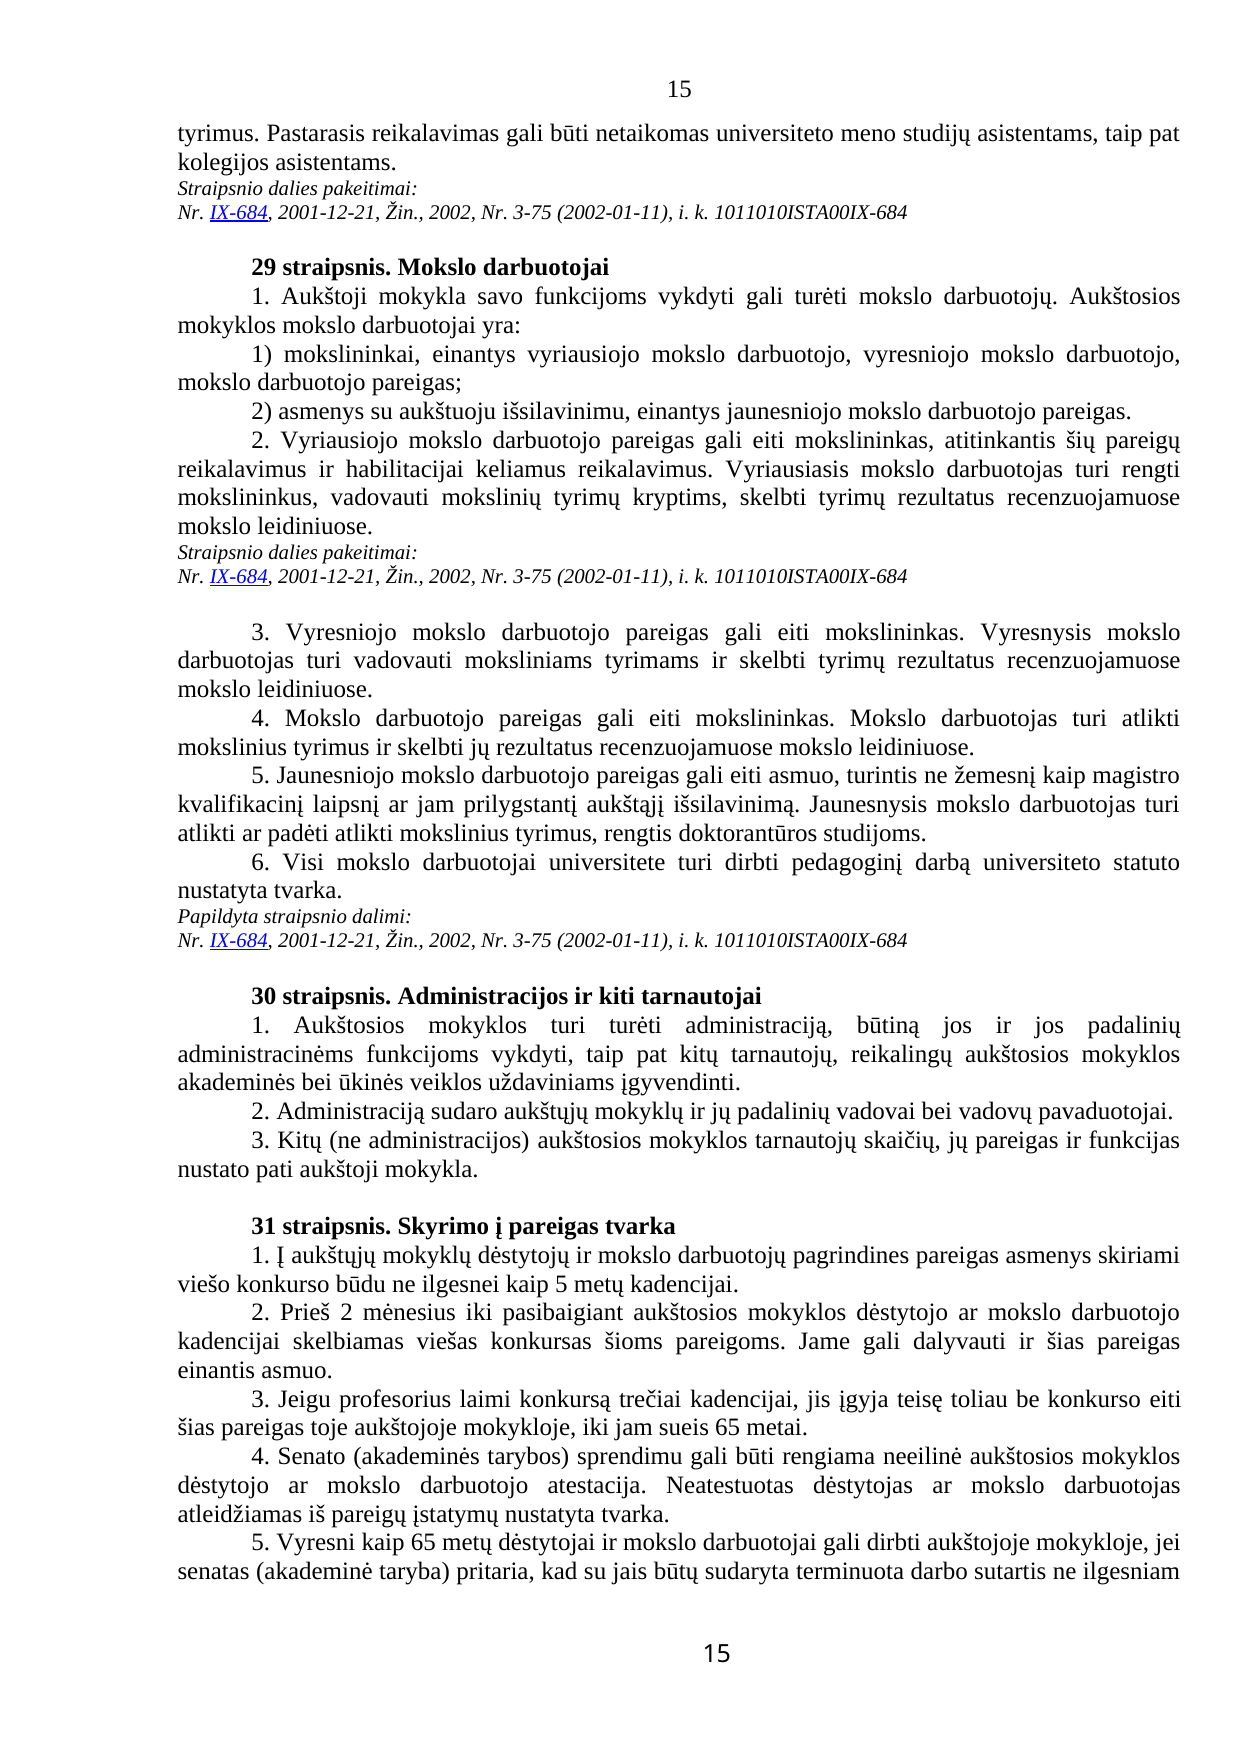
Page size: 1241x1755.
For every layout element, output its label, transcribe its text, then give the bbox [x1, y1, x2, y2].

text 5. Vyresni kaip 65 metų dėstytojai ir mokslo darbuotojai gali dirbti aukštojoje mokykloje, jei senatas (akademinė taryba) pritaria, kad su jais būtų sudaryta terminuota darbo sutartis ne ilgesniam [177, 1527, 1181, 1585]
text tyrimus. Pastarasis reikalavimas gali būti netaikomas universiteto meno studijų asistentams, taip pat kolegijos asistentams. [177, 118, 1181, 176]
text 1. Aukštoji mokykla savo funkcijoms vykdyti gali turėti mokslo darbuotojų. Aukštosios mokyklos mokslo darbuotojai yra: [177, 281, 1181, 339]
text 2. Prieš 2 mėnesius iki pasibaigiant aukštosios mokyklos dėstytojo ar mokslo darbuotojo kadencijai skelbiamas viešas konkursas šioms pareigoms. Jame gali dalyvauti ir šias pareigas einantis asmuo. [177, 1297, 1181, 1384]
text 2. Administraciją sudaro aukštųjų mokyklų ir jų padalinių vadovai bei vadovų pavaduotojai. [177, 1096, 1181, 1125]
text Nr. IX-684, 2001-12-21, Žin., 2002, Nr. 3-75 (2002-01-11), i. k. 1011010ISTA00IX-684 [177, 928, 1181, 952]
text 4. Senato (akademinės tarybos) sprendimu gali būti rengiama neeilinė aukštosios mokyklos dėstytojo ar mokslo darbuotojo atestacija. Neatestuotas dėstytojas ar mokslo darbuotojas atleidžiamas iš pareigų įstatymų nustatyta tvarka. [177, 1441, 1181, 1527]
text 3. Kitų (ne administracijos) aukštosios mokyklos tarnautojų skaičių, jų pareigas ir funkcijas nustato pati aukštoji mokykla. [177, 1125, 1181, 1182]
text 2) asmenys su aukštuoju išsilavinimu, einantys jaunesniojo mokslo darbuotojo pareigas. [177, 396, 1181, 425]
text Nr. IX-684, 2001-12-21, Žin., 2002, Nr. 3-75 (2002-01-11), i. k. 1011010ISTA00IX-684 [177, 200, 1181, 224]
text Straipsnio dalies pakeitimai: [177, 176, 1181, 200]
text 4. Mokslo darbuotojo pareigas gali eiti mokslininkas. Mokslo darbuotojas turi atlikti mokslinius tyrimus ir skelbti jų rezultatus recenzuojamuose mokslo leidiniuose. [177, 703, 1181, 761]
text 30 straipsnis. Administracijos ir kiti tarnautojai [177, 981, 1181, 1010]
text 6. Visi mokslo darbuotojai universitete turi dirbti pedagoginį darbą universiteto statuto nustatyta tvarka. [177, 847, 1181, 904]
text Papildyta straipsnio dalimi: [177, 904, 1181, 928]
text 2. Vyriausiojo mokslo darbuotojo pareigas gali eiti mokslininkas, atitinkantis šių pareigų reikalavimus ir habilitacijai keliamus reikalavimus. Vyriausiasis mokslo darbuotojas turi rengti mokslininkus, vadovauti mokslinių tyrimų kryptims, skelbti tyrimų rezultatus recenzuojamuose mokslo leidiniuose. [177, 425, 1181, 540]
text Straipsnio dalies pakeitimai: [177, 540, 1181, 564]
text 3. Jeigu profesorius laimi konkursą trečiai kadencijai, jis įgyja teisę toliau be konkurso eiti šias pareigas toje aukštojoje mokykloje, iki jam sueis 65 metai. [177, 1384, 1181, 1441]
text 29 straipsnis. Mokslo darbuotojai [177, 252, 1181, 281]
text Nr. IX-684, 2001-12-21, Žin., 2002, Nr. 3-75 (2002-01-11), i. k. 1011010ISTA00IX-684 [177, 564, 1181, 588]
text 1) mokslininkai, einantys vyriausiojo mokslo darbuotojo, vyresniojo mokslo darbuotojo, mokslo darbuotojo pareigas; [177, 339, 1181, 396]
text 1. Aukštosios mokyklos turi turėti administraciją, būtiną jos ir jos padalinių administracinėms funkcijoms vykdyti, taip pat kitų tarnautojų, reikalingų aukštosios mokyklos akademinės bei ūkinės veiklos uždaviniams įgyvendinti. [177, 1010, 1181, 1096]
text 3. Vyresniojo mokslo darbuotojo pareigas gali eiti mokslininkas. Vyresnysis mokslo darbuotojas turi vadovauti moksliniams tyrimams ir skelbti tyrimų rezultatus recenzuojamuose mokslo leidiniuose. [177, 617, 1181, 703]
text 5. Jaunesniojo mokslo darbuotojo pareigas gali eiti asmuo, turintis ne žemesnį kaip magistro kvalifikacinį laipsnį ar jam prilygstantį aukštąjį išsilavinimą. Jaunesnysis mokslo darbuotojas turi atlikti ar padėti atlikti mokslinius tyrimus, rengtis doktorantūros studijoms. [177, 761, 1181, 847]
text 31 straipsnis. Skyrimo į pareigas tvarka [177, 1211, 1181, 1240]
text 1. Į aukštųjų mokyklų dėstytojų ir mokslo darbuotojų pagrindines pareigas asmenys skiriami viešo konkurso būdu ne ilgesnei kaip 5 metų kadencijai. [177, 1240, 1181, 1297]
